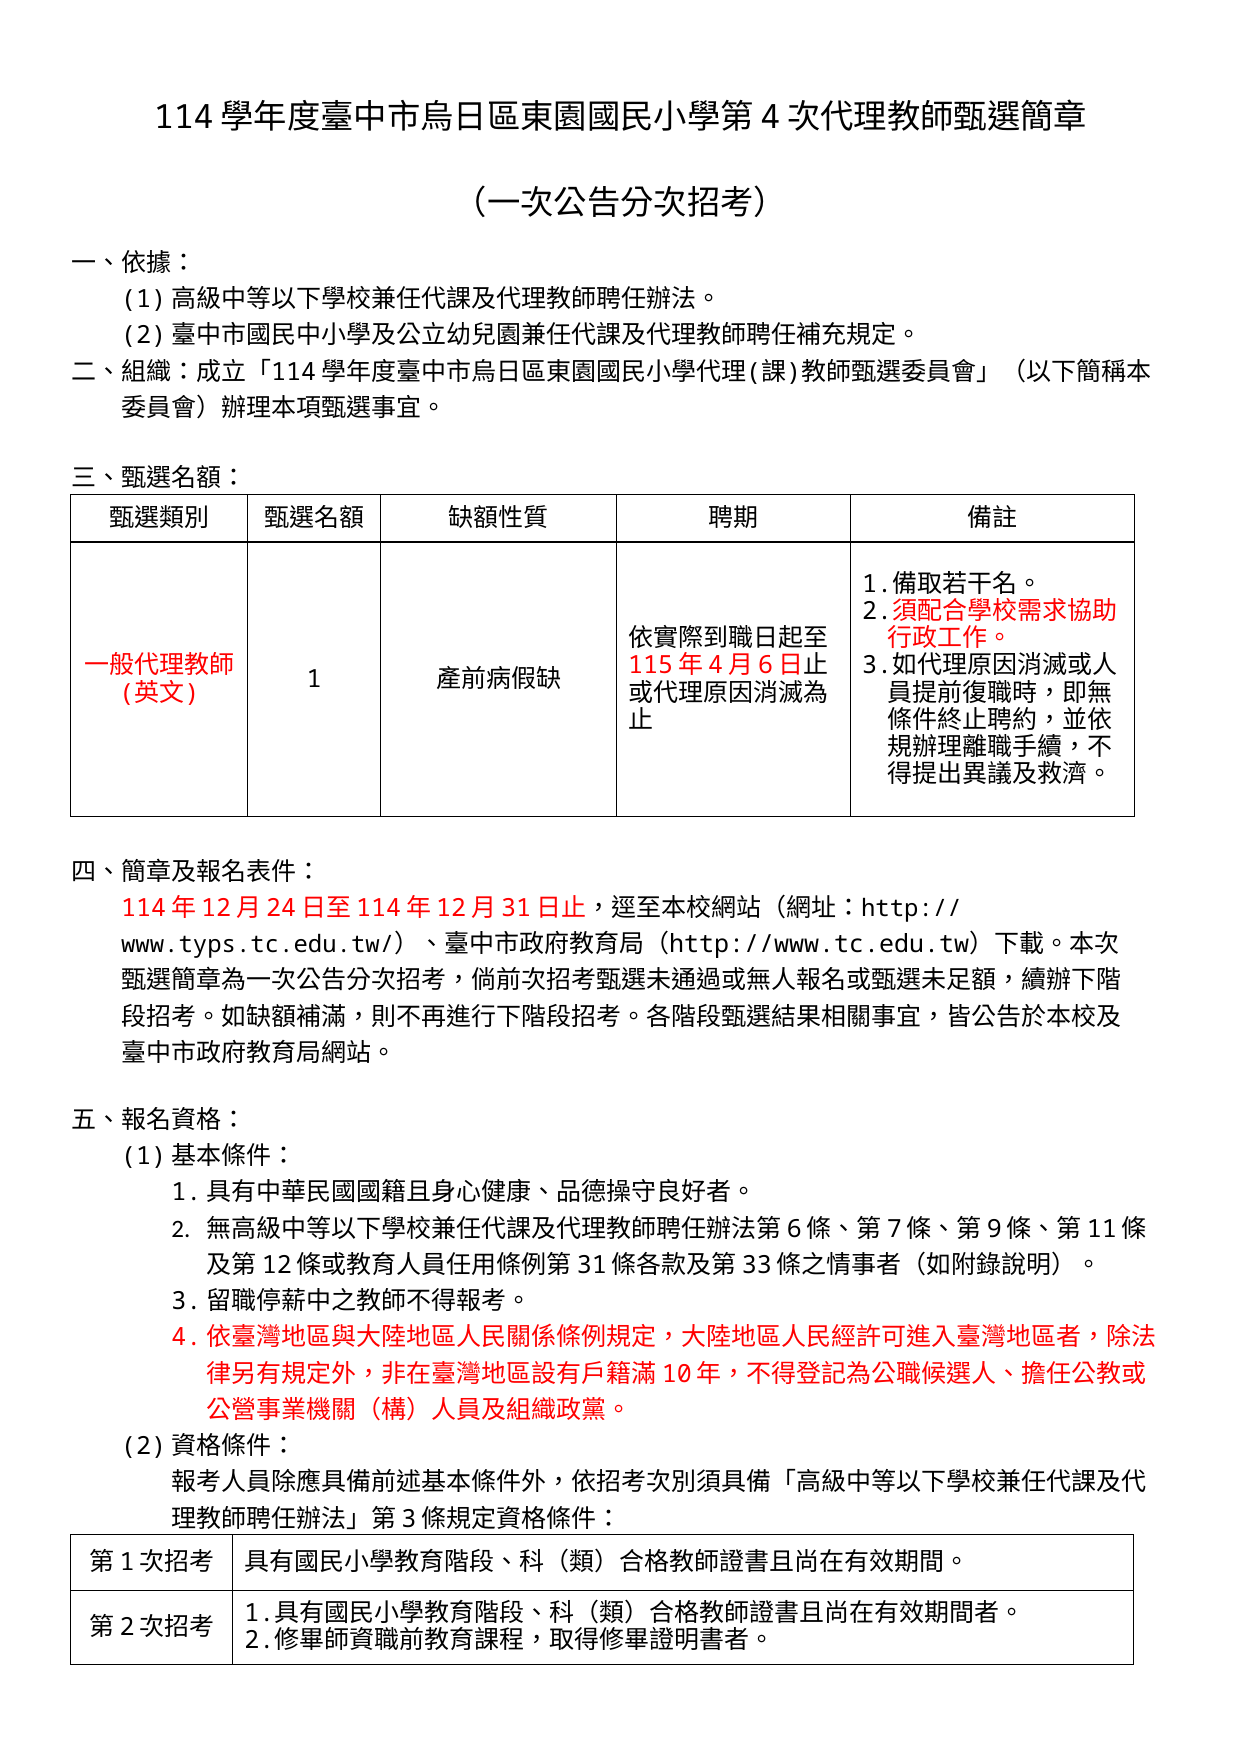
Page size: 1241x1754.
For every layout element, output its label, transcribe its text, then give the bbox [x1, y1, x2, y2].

table_header 聘期 [617, 495, 850, 541]
table_cell 1 [248, 543, 380, 816]
table_header 缺額性質 [381, 495, 616, 541]
table_header 甄選類別 [71, 495, 247, 541]
list 依臺灣地區與大陸地區人民關係條例規定，大陸地區人民經許可進入臺灣地區者，除法律另有規定外，非在臺灣地區設有戶籍滿10年，不得登記為公職候選人、擔任公教或公營事業機關（構）人員及組織政黨。 [171, 1317, 1169, 1426]
list 具有中華民國國籍且身心健康、品德操守良好者。 [171, 1172, 1169, 1208]
list 高級中等以下學校兼任代課及代理教師聘任辦法。 [121, 279, 1169, 315]
text 二、組織：成立「114學年度臺中市烏日區東園國民小學代理(課)教師甄選委員會」（以下簡稱本 [71, 351, 1169, 387]
list 臺中市國民中小學及公立幼兒園兼任代課及代理教師聘任補充規定。 [121, 315, 1169, 351]
text 委員會）辦理本項甄選事宜。 [71, 387, 1169, 424]
table_cell 依實際到職日起至115年4月6日止或代理原因消滅為止 [617, 543, 850, 816]
table_header 第1次招考 [71, 1535, 232, 1590]
text 114年12月24日至114年12月31日止，逕至本校網站（網址：http://www.typs.tc.edu.tw/）、臺中市政府教育局（http://www.tc.edu.tw）下載。本次甄選簡章為一次公告分次招考，倘前次招考甄選未通過或無人報名或甄選未足額，續辦下階段招考。如缺額補滿，則不再進行下階段招考。各階段甄選結果相關事宜，皆公告於本校及臺中市政府教育局網站。 [121, 887, 1132, 1069]
list 基本條件： [121, 1136, 1169, 1172]
text 三、甄選名額： [71, 458, 1169, 494]
table_cell 第2次招考 [71, 1591, 232, 1663]
text （一次公告分次招考） [71, 176, 1169, 224]
text 報考人員除應具備前述基本條件外，依招考次別須具備「高級中等以下學校兼任代課及代理教師聘任辦法」第3條規定資格條件： [171, 1462, 1169, 1534]
table_cell 一般代理教師 (英文) [71, 543, 247, 816]
list 無高級中等以下學校兼任代課及代理教師聘任辦法第6條、第7條、第9條、第11條及第12條或教育人員任用條例第31條各款及第33條之情事者（如附錄說明）。 [171, 1208, 1169, 1281]
text 114學年度臺中市烏日區東園國民小學第4次代理教師甄選簡章 [71, 89, 1169, 138]
table_header 備註 [851, 495, 1134, 541]
text 四、簡章及報名表件： [71, 851, 1169, 887]
text 一、依據： [71, 242, 1169, 279]
table_cell 產前病假缺 [381, 543, 616, 816]
table_header 具有國民小學教育階段、科（類）合格教師證書且尚在有效期間。 [233, 1535, 1133, 1590]
table_cell 1.具有國民小學教育階段、科（類）合格教師證書且尚在有效期間者。 2.修畢師資職前教育課程，取得修畢證明書者。 [233, 1591, 1133, 1663]
table_header 甄選名額 [248, 495, 380, 541]
text 五、報名資格： [71, 1099, 1169, 1136]
table_cell 1.備取若干名。 2.須配合學校需求協助行政工作。 3.如代理原因消滅或人員提前復職時，即無條件終止聘約，並依規辦理離職手續，不得提出異議及救濟。 [851, 543, 1134, 816]
list 留職停薪中之教師不得報考。 [171, 1281, 1169, 1317]
list 資格條件： [121, 1426, 1169, 1462]
